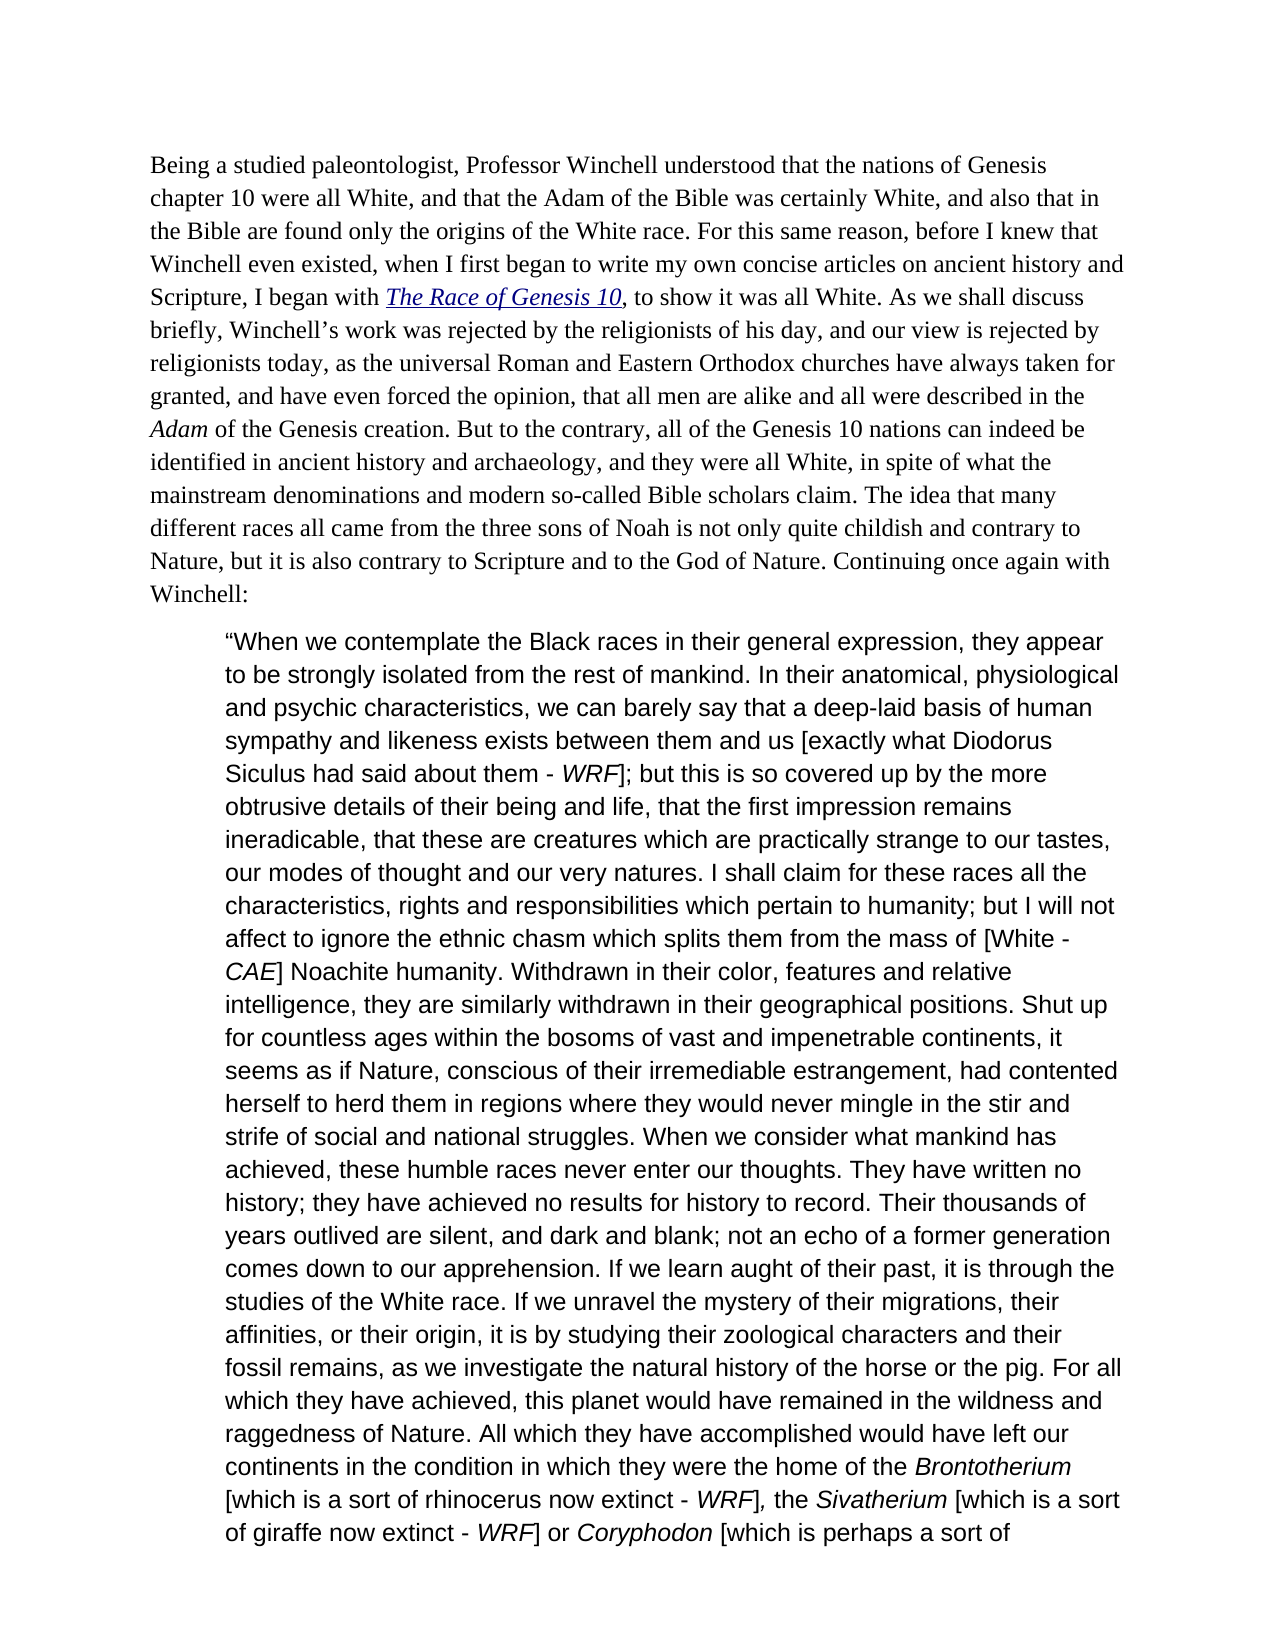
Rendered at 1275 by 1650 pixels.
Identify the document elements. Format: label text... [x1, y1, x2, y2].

text “When we contemplate the Black races in their general expression, they appear to be strongly isolated from the rest of mankind. In their anatomical, physiological and psychic characteristics, we can barely say that a deep-laid basis of human sympathy and likeness exists between them and us [exactly what Diodorus Siculus had said about them - WRF]; but this is so covered up by the more obtrusive details of their being and life, that the first impression remains ineradicable, that these are creatures which are practically strange to our tastes, our modes of thought and our very natures. I shall claim for these races all the characteristics, rights and responsibilities which pertain to humanity; but I will not affect to ignore the ethnic chasm which splits them from the mass of [White - CAE] Noachite humanity. Withdrawn in their color, features and relative intelligence, they are similarly withdrawn in their geographical positions. Shut up for countless ages within the bosoms of vast and impenetrable continents, it seems as if Nature, conscious of their irremediable estrangement, had contented herself to herd them in regions where they would never mingle in the stir and strife of social and national struggles. When we consider what mankind has achieved, these humble races never enter our thoughts. They have written no history; they have achieved no results for history to record. Their thousands of years outlived are silent, and dark and blank; not an echo of a former generation comes down to our apprehension. If we learn aught of their past, it is through the studies of the White race. If we unravel the mystery of their migrations, their affinities, or their origin, it is by studying their zoological characters and their fossil remains, as we investigate the natural history of the horse or the pig. For all which they have achieved, this planet would have remained in the wildness and raggedness of Nature. All which they have accomplished would have left our continents in the condition in which they were the home of the Brontotherium [which is a sort of rhinocerus now extinct - WRF], the Sivatherium [which is a sort of giraffe now extinct - WRF] or Coryphodon [which is perhaps a sort of [225, 627, 1125, 1547]
text Being a studied paleontologist, Professor Winchell understood that the nations of Genesis chapter 10 were all White, and that the Adam of the Bible was certainly White, and also that in the Bible are found only the origins of the White race. For this same reason, before I knew that Winchell even existed, when I first began to write my own concise articles on ancient history and Scripture, I began with The Race of Genesis 10, to show it was all White. As we shall discuss briefly, Winchell’s work was rejected by the religionists of his day, and our view is rejected by religionists today, as the universal Roman and Eastern Orthodox churches have always taken for granted, and have even forced the opinion, that all men are alike and all were described in the Adam of the Genesis creation. But to the contrary, all of the Genesis 10 nations can indeed be identified in ancient history and archaeology, and they were all White, in spite of what the mainstream denominations and modern so-called Bible scholars claim. The idea that many different races all came from the three sons of Noah is not only quite childish and contrary to Nature, but it is also contrary to Scripture and to the God of Nature. Continuing once again with Winchell: [150, 150, 1125, 608]
